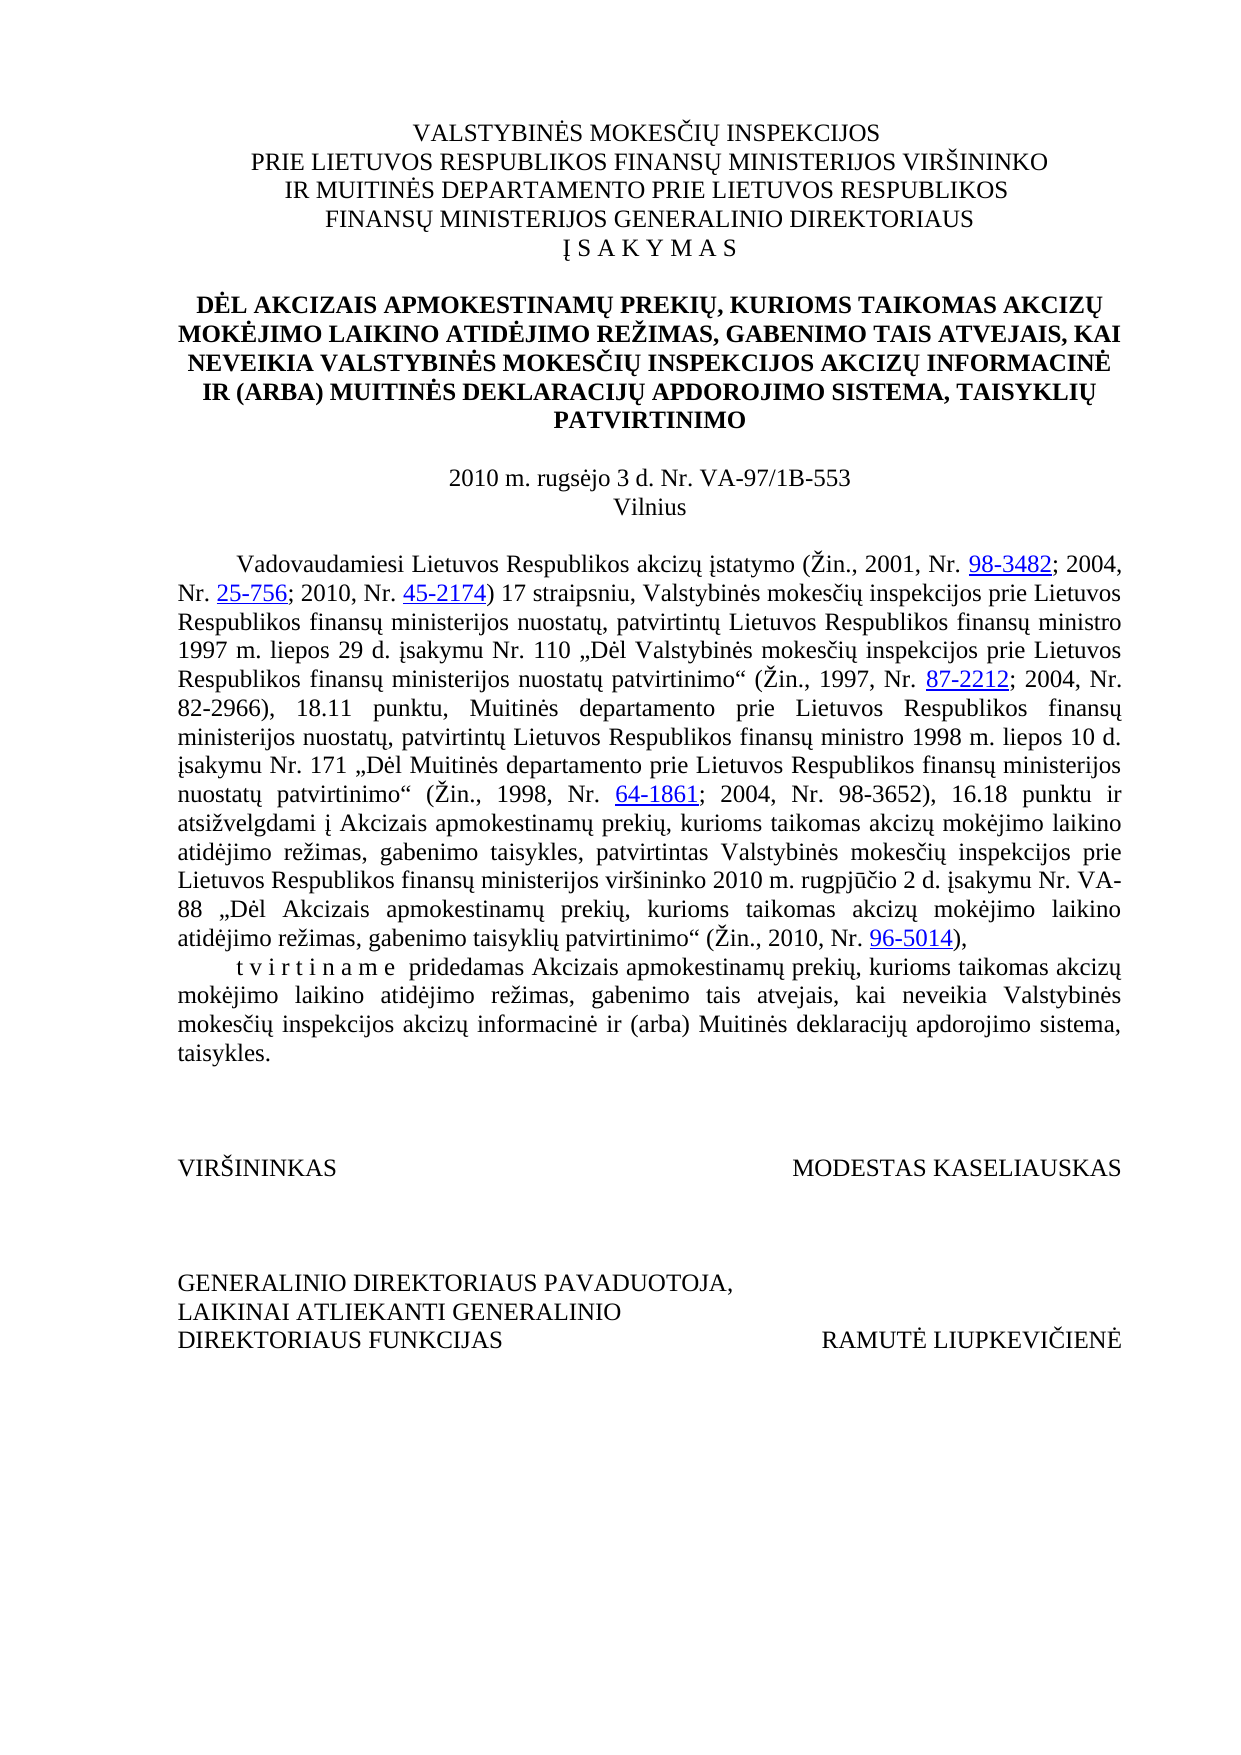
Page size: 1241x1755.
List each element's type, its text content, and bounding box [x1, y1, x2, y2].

text Generalinio direktoriaus pavaduotoja, [177, 1268, 1122, 1297]
text tvirtiname pridedamas Akcizais apmokestinamų prekių, kurioms taikomas akcizų mokėjimo laikino atidėjimo režimas, gabenimo tais atvejais, kai neveikia Valstybinės mokesčių inspekcijos akcizų informacinė ir (arba) Muitinės deklaracijų apdorojimo sistema, taisykles. [177, 952, 1122, 1067]
text Vadovaudamiesi Lietuvos Respublikos akcizų įstatymo (Žin., 2001, Nr. 98-3482; 2004, Nr. 25-756; 2010, Nr. 45-2174) 17 straipsniu, Valstybinės mokesčių inspekcijos prie Lietuvos Respublikos finansų ministerijos nuostatų, patvirtintų Lietuvos Respublikos finansų ministro 1997 m. liepos 29 d. įsakymu Nr. 110 „Dėl Valstybinės mokesčių inspekcijos prie Lietuvos Respublikos finansų ministerijos nuostatų patvirtinimo“ (Žin., 1997, Nr. 87-2212; 2004, Nr. 82-2966), 18.11 punktu, Muitinės departamento prie Lietuvos Respublikos finansų ministerijos nuostatų, patvirtintų Lietuvos Respublikos finansų ministro 1998 m. liepos 10 d. įsakymu Nr. 171 „Dėl Muitinės departamento prie Lietuvos Respublikos finansų ministerijos nuostatų patvirtinimo“ (Žin., 1998, Nr. 64-1861; 2004, Nr. 98-3652), 16.18 punktu ir atsižvelgdami į Akcizais apmokestinamų prekių, kurioms taikomas akcizų mokėjimo laikino atidėjimo režimas, gabenimo taisykles, patvirtintas Valstybinės mokesčių inspekcijos prie Lietuvos Respublikos finansų ministerijos viršininko 2010 m. rugpjūčio 2 d. įsakymu Nr. VA-88 „Dėl Akcizais apmokestinamų prekių, kurioms taikomas akcizų mokėjimo laikino atidėjimo režimas, gabenimo taisyklių patvirtinimo“ (Žin., 2010, Nr. 96-5014), [177, 549, 1122, 952]
text VALSTYBINĖS MOKESČIŲ INSPEKCIJOS [177, 118, 1122, 147]
text IR MUITINĖS DEPARTAMENTO PRIE LIETUVOS RESPUBLIKOS [177, 176, 1122, 204]
text FINANSŲ MINISTERIJOS GENERALINIO DIREKTORIAUS [177, 204, 1122, 233]
text Vilnius [177, 492, 1122, 521]
text Viršininkas Modestas Kaseliauskas [177, 1153, 1122, 1182]
text ĮSAKYMAS [177, 233, 1122, 262]
text PRIE LIETUVOS RESPUBLIKOS FINANSŲ MINISTERIJOS VIRŠININKO [177, 147, 1122, 176]
text direktoriaus funkcijas Ramutė Liupkevičienė [177, 1326, 1122, 1354]
text 2010 m. rugsėjo 3 d. Nr. VA-97/1B-553 [177, 463, 1122, 492]
text laikinai atliekanti generalinio [177, 1297, 1122, 1326]
text DĖL AKCIZAIS APMOKESTINAMŲ PREKIŲ, KURIOMS TAIKOMAS AKCIZŲ MOKĖJIMO LAIKINO ATIDĖJIMO REŽIMAS, GABENIMO TAIS ATVEJAIS, KAI NEVEIKIA VALSTYBINĖS MOKESČIŲ INSPEKCIJOS AKCIZŲ INFORMACINĖ IR (ARBA) MUITINĖS DEKLARACIJŲ APDOROJIMO SISTEMA, TAISYKLIŲ PATVIRTINIMO [177, 291, 1122, 434]
